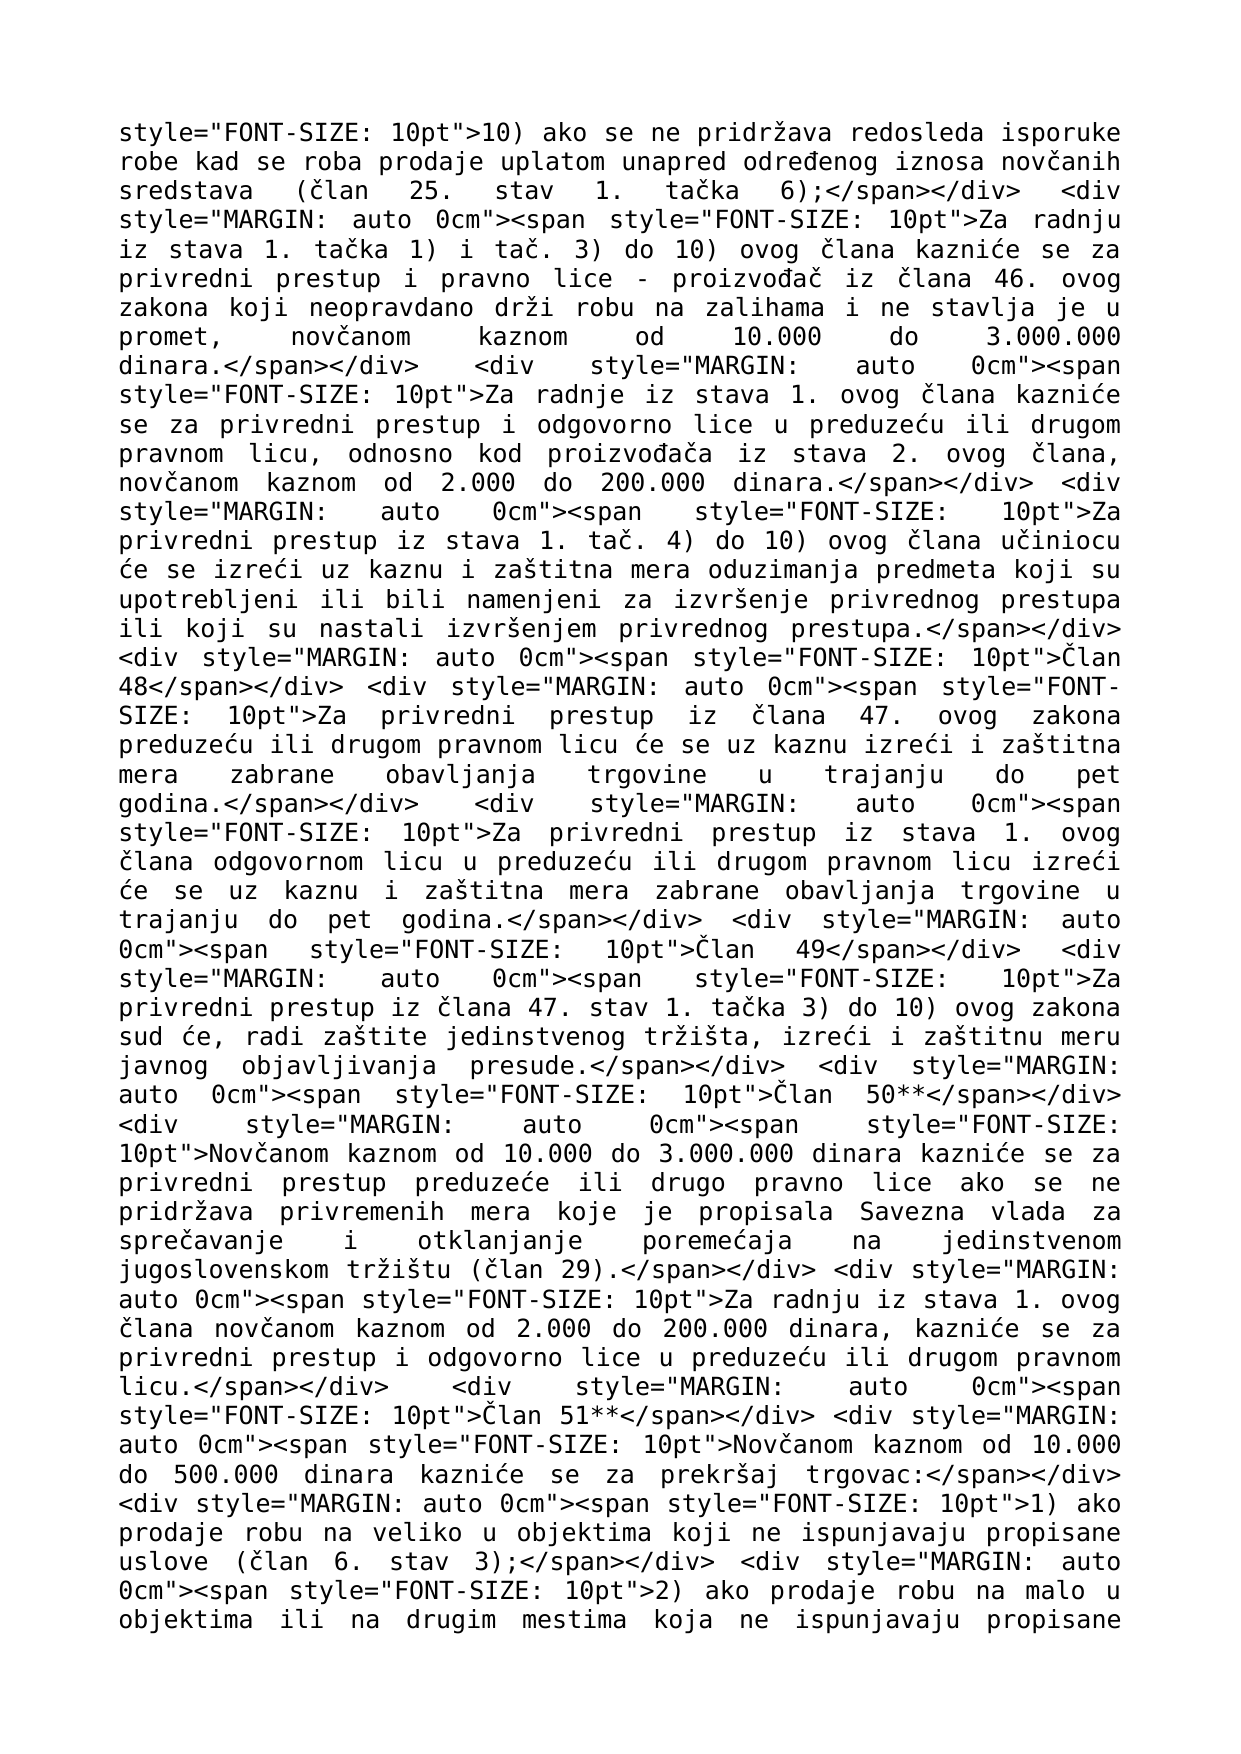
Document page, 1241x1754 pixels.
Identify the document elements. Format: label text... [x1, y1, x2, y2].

text style="FONT-SIZE: 10pt">10) ako se ne pridržava redosleda isporuke robe kad se roba prodaje uplatom unapred određenog iznosa novčanih sredstava (član 25. stav 1. tačka 6);</span></div> <div style="MARGIN: auto 0cm"><span style="FONT-SIZE: 10pt">Za radnju iz stava 1. tačka 1) i tač. 3) do 10) ovog člana kazniće se za privredni prestup i pravno lice - proizvođač iz člana 46. ovog zakona koji neopravdano drži robu na zalihama i ne stavlja je u promet, novčanom kaznom od 10.000 do 3.000.000 dinara.</span></div> <div style="MARGIN: auto 0cm"><span style="FONT-SIZE: 10pt">Za radnje iz stava 1. ovog člana kazniće se za privredni prestup i odgovorno lice u preduzeću ili drugom pravnom licu, odnosno kod proizvođača iz stava 2. ovog člana, novčanom kaznom od 2.000 do 200.000 dinara.</span></div> <div style="MARGIN: auto 0cm"><span style="FONT-SIZE: 10pt">Za privredni prestup iz stava 1. tač. 4) do 10) ovog člana učiniocu će se izreći uz kaznu i zaštitna mera oduzimanja predmeta koji su upotrebljeni ili bili namenjeni za izvršenje privrednog prestupa ili koji su nastali izvršenjem privrednog prestupa.</span></div> <div style="MARGIN: auto 0cm"><span style="FONT-SIZE: 10pt">Član 48</span></div> <div style="MARGIN: auto 0cm"><span style="FONT-SIZE: 10pt">Za privredni prestup iz člana 47. ovog zakona preduzeću ili drugom pravnom licu će se uz kaznu izreći i zaštitna mera zabrane obavljanja trgovine u trajanju do pet godina.</span></div> <div style="MARGIN: auto 0cm"><span style="FONT-SIZE: 10pt">Za privredni prestup iz stava 1. ovog člana odgovornom licu u preduzeću ili drugom pravnom licu izreći će se uz kaznu i zaštitna mera zabrane obavljanja trgovine u trajanju do pet godina.</span></div> <div style="MARGIN: auto 0cm"><span style="FONT-SIZE: 10pt">Član 49</span></div> <div style="MARGIN: auto 0cm"><span style="FONT-SIZE: 10pt">Za privredni prestup iz člana 47. stav 1. tačka 3) do 10) ovog zakona sud će, radi zaštite jedinstvenog tržišta, izreći i zaštitnu meru javnog objavljivanja presude.</span></div> <div style="MARGIN: auto 0cm"><span style="FONT-SIZE: 10pt">Član 50**</span></div> <div style="MARGIN: auto 0cm"><span style="FONT-SIZE: 10pt">Novčanom kaznom od 10.000 do 3.000.000 dinara kazniće se za privredni prestup preduzeće ili drugo pravno lice ako se ne pridržava privremenih mera koje je propisala Savezna vlada za sprečavanje i otklanjanje poremećaja na jedinstvenom jugoslovenskom tržištu (član 29).</span></div> <div style="MARGIN: auto 0cm"><span style="FONT-SIZE: 10pt">Za radnju iz stava 1. ovog člana novčanom kaznom od 2.000 do 200.000 dinara, kazniće se za privredni prestup i odgovorno lice u preduzeću ili drugom pravnom licu.</span></div> <div style="MARGIN: auto 0cm"><span style="FONT-SIZE: 10pt">Član 51**</span></div> <div style="MARGIN: auto 0cm"><span style="FONT-SIZE: 10pt">Novčanom kaznom od 10.000 do 500.000 dinara kazniće se za prekršaj trgovac:</span></div> <div style="MARGIN: auto 0cm"><span style="FONT-SIZE: 10pt">1) ako prodaje robu na veliko u objektima koji ne ispunjavaju propisane uslove (član 6. stav 3);</span></div> <div style="MARGIN: auto 0cm"><span style="FONT-SIZE: 10pt">2) ako prodaje robu na malo u objektima ili na drugim mestima koja ne ispunjavaju propisane [118, 118, 1122, 1635]
